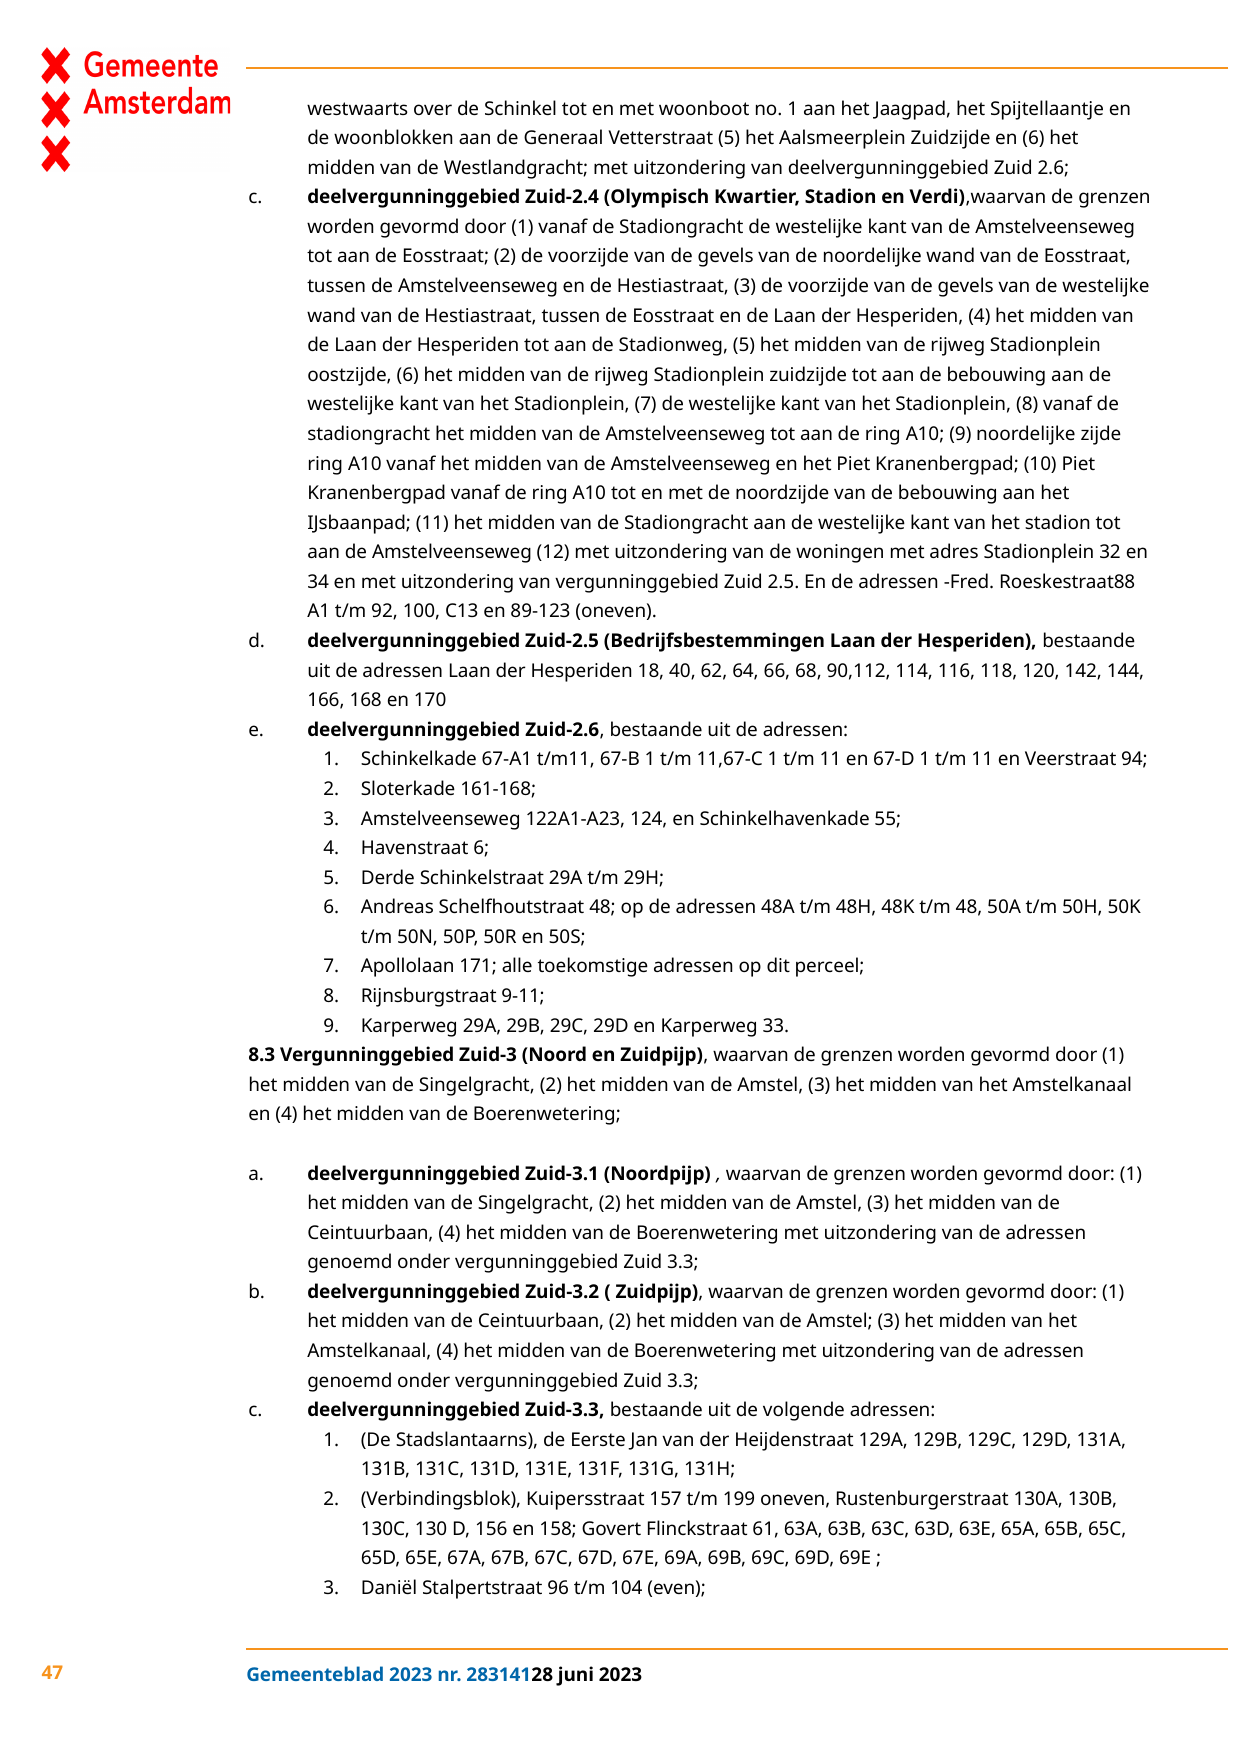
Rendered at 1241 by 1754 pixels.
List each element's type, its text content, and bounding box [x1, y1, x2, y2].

list Karperweg 29A, 29B, 29C, 29D en Karperweg 33. [323, 1012, 1152, 1038]
list deelvergunninggebied Zuid-2.4 (Olympisch Kwartier, Stadion en Verdi),waarvan de grenzen worden gevormd door (1) vanaf de Stadiongracht de westelijke kant van de Amstelveenseweg tot aan de Eosstraat; (2) de voorzijde van de gevels van de noordelijke wand van de Eosstraat, tussen de Amstelveenseweg en de Hestiastraat, (3) de voorzijde van de gevels van de westelijke wand van de Hestiastraat, tussen de Eosstraat en de Laan der Hesperiden, (4) het midden van de Laan der Hesperiden tot aan de Stadionweg, (5) het midden van de rijweg Stadionplein oostzijde, (6) het midden van de rijweg Stadionplein zuidzijde tot aan de bebouwing aan de westelijke kant van het Stadionplein, (7) de westelijke kant van het Stadionplein, (8) vanaf de stadiongracht het midden van de Amstelveenseweg tot aan de ring A10; (9) noordelijke zijde ring A10 vanaf het midden van de Amstelveenseweg en het Piet Kranenbergpad; (10) Piet Kranenbergpad vanaf de ring A10 tot en met de noordzijde van de bebouwing aan het IJsbaanpad; (11) het midden van de Stadiongracht aan de westelijke kant van het stadion tot aan de Amstelveenseweg (12) met uitzondering van de woningen met adres Stadionplein 32 en 34 en met uitzondering van vergunninggebied Zuid 2.5. En de adressen -Fred. Roeskestraat88 A1 t/m 92, 100, C13 en 89-123 (oneven). [248, 183, 1152, 623]
list deelvergunninggebied Zuid-2.5 (Bedrijfsbestemmingen Laan der Hesperiden), bestaande uit de adressen Laan der Hesperiden 18, 40, 62, 64, 66, 68, 90,112, 114, 116, 118, 120, 142, 144, 166, 168 en 170 [248, 627, 1152, 712]
list deelvergunninggebied Zuid-3.2 ( Zuidpijp), waarvan de grenzen worden gevormd door: (1) het midden van de Ceintuurbaan, (2) het midden van de Amstel; (3) het midden van het Amstelkanaal, (4) het midden van de Boerenwetering met uitzondering van de adressen genoemd onder vergunninggebied Zuid 3.3; [248, 1278, 1152, 1393]
list Daniël Stalpertstraat 96 t/m 104 (even); [323, 1574, 1152, 1600]
list Andreas Schelfhoutstraat 48; op de adressen 48A t/m 48H, 48K t/m 48, 50A t/m 50H, 50K t/m 50N, 50P, 50R en 50S; [323, 893, 1152, 949]
list westwaarts over de Schinkel tot en met woonboot no. 1 aan het Jaagpad, het Spijtellaantje en de woonblokken aan de Generaal Vetterstraat (5) het Aalsmeerplein Zuidzijde en (6) het midden van de Westlandgracht; met uitzondering van deelvergunninggebied Zuid 2.6; [248, 95, 1152, 180]
list Derde Schinkelstraat 29A t/m 29H; [323, 864, 1152, 890]
list Apollolaan 171; alle toekomstige adressen op dit perceel; [323, 953, 1152, 978]
text 8.3 Vergunninggebied Zuid-3 (Noord en Zuidpijp), waarvan de grenzen worden gevormd door (1) het midden van de Singelgracht, (2) het midden van de Amstel, (3) het midden van het Amstelkanaal en (4) het midden van de Boerenwetering; [248, 1041, 1152, 1126]
list deelvergunninggebied Zuid-3.3, bestaande uit de volgende adressen: [248, 1396, 1152, 1422]
list Schinkelkade 67-A1 t/m11, 67-B 1 t/m 11,67-C 1 t/m 11 en 67-D 1 t/m 11 en Veerstraat 94; [323, 746, 1152, 771]
list deelvergunninggebied Zuid-3.1 (Noordpijp) , waarvan de grenzen worden gevormd door: (1) het midden van de Singelgracht, (2) het midden van de Amstel, (3) het midden van de Ceintuurbaan, (4) het midden van de Boerenwetering met uitzondering van de adressen genoemd onder vergunninggebied Zuid 3.3; [248, 1160, 1152, 1274]
list Sloterkade 161-168; [323, 775, 1152, 801]
list (De Stadslantaarns), de Eerste Jan van der Heijdenstraat 129A, 129B, 129C, 129D, 131A, 131B, 131C, 131D, 131E, 131F, 131G, 131H; [323, 1426, 1152, 1481]
list Havenstraat 6; [323, 834, 1152, 860]
list deelvergunninggebied Zuid-2.6, bestaande uit de adressen: [248, 716, 1152, 742]
list Amstelveenseweg 122A1-A23, 124, en Schinkelhavenkade 55; [323, 805, 1152, 831]
list Rijnsburgstraat 9-11; [323, 982, 1152, 1008]
list (Verbindingsblok), Kuipersstraat 157 t/m 199 oneven, Rustenburgerstraat 130A, 130B, 130C, 130 D, 156 en 158; Govert Flinckstraat 61, 63A, 63B, 63C, 63D, 63E, 65A, 65B, 65C, 65D, 65E, 67A, 67B, 67C, 67D, 67E, 69A, 69B, 69C, 69D, 69E ; [323, 1485, 1152, 1570]
picture [41, 47, 231, 172]
